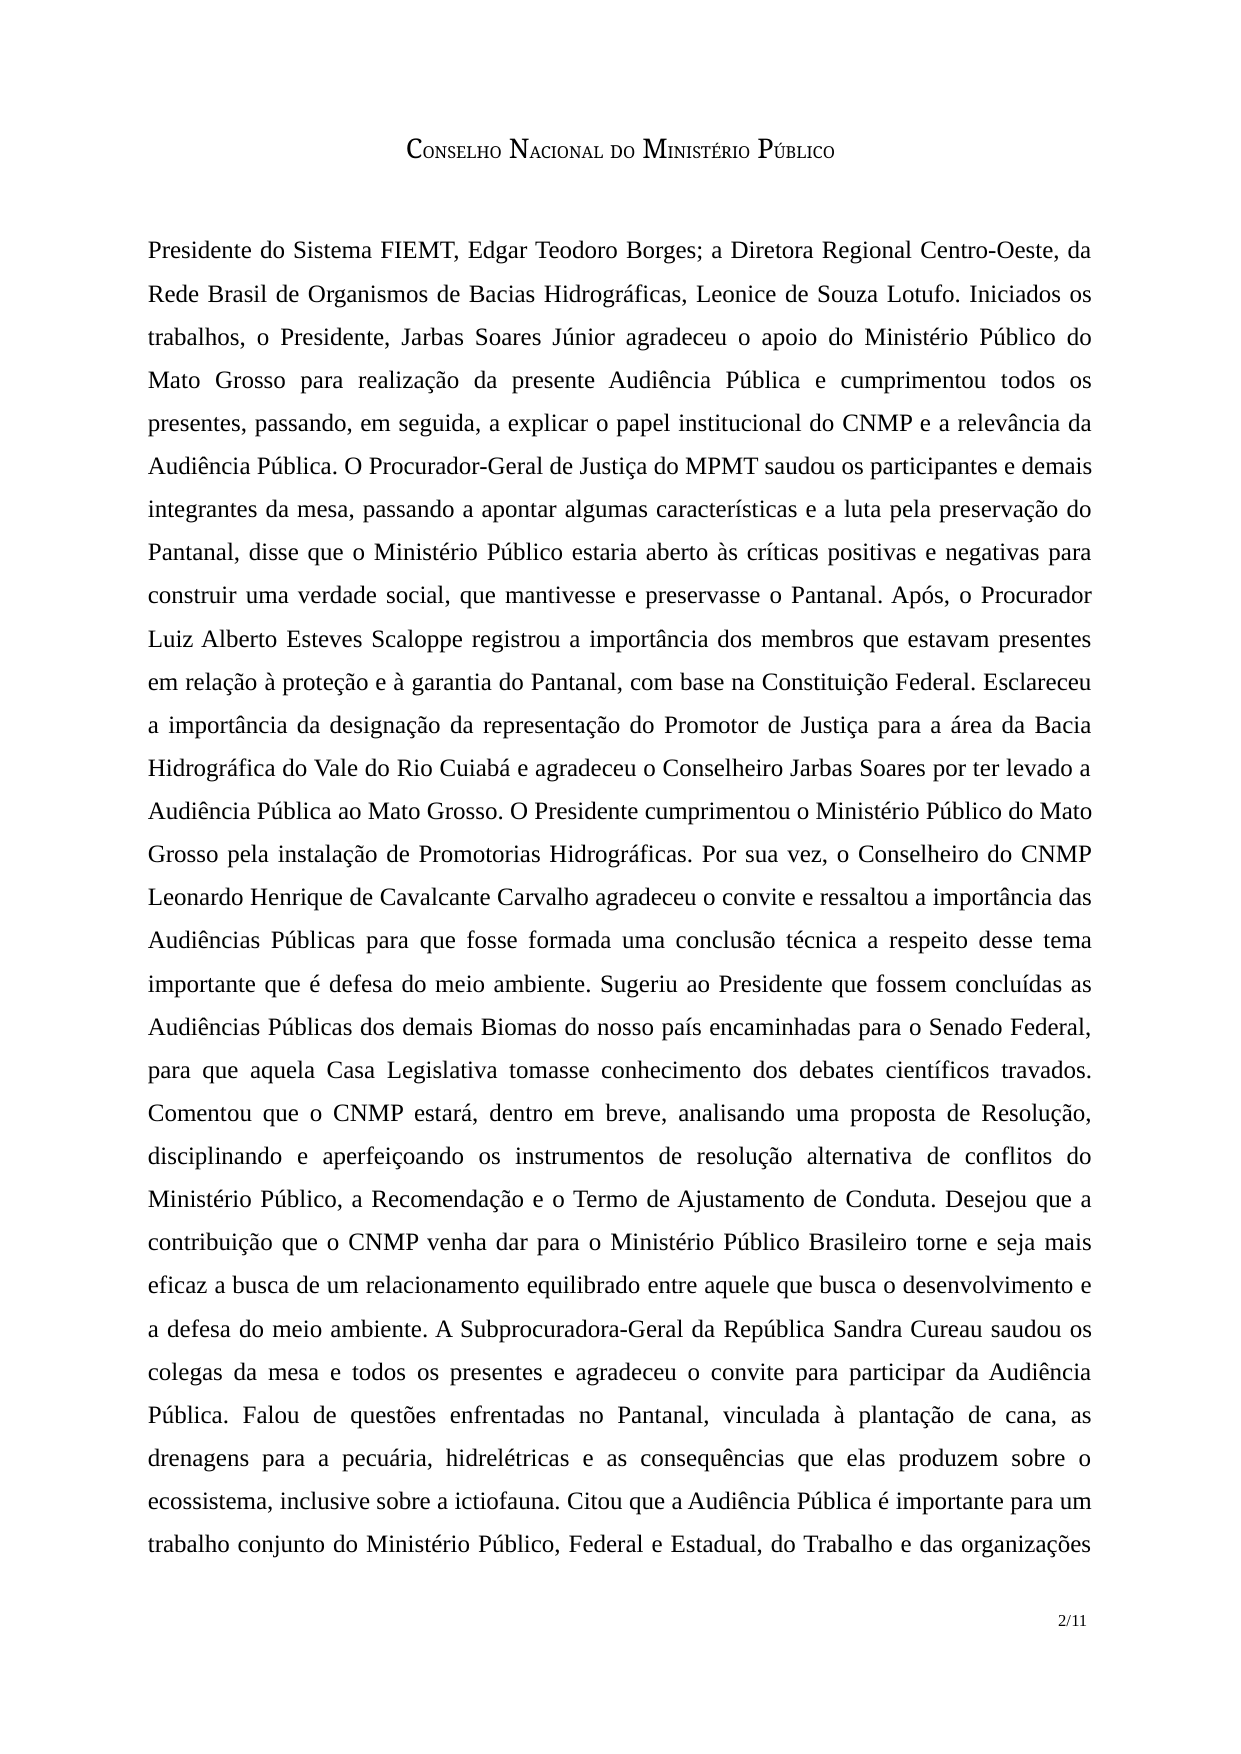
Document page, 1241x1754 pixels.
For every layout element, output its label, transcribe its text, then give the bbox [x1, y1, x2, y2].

text Presidente do Sistema FIEMT, Edgar Teodoro Borges; a Diretora Regional Centro-Oeste, da Rede Brasil de Organismos de Bacias Hidrográficas, Leonice de Souza Lotufo. Iniciados os trabalhos, o Presidente, Jarbas Soares Júnior agradeceu o apoio do Ministério Público do Mato Grosso para realização da presente Audiência Pública e cumprimentou todos os presentes, passando, em seguida, a explicar o papel institucional do CNMP e a relevância da Audiência Pública. O Procurador-Geral de Justiça do MPMT saudou os participantes e demais integrantes da mesa, passando a apontar algumas características e a luta pela preservação do Pantanal, disse que o Ministério Público estaria aberto às críticas positivas e negativas para construir uma verdade social, que mantivesse e preservasse o Pantanal. Após, o Procurador Luiz Alberto Esteves Scaloppe registrou a importância dos membros que estavam presentes em relação à proteção e à garantia do Pantanal, com base na Constituição Federal. Esclareceu a importância da designação da representação do Promotor de Justiça para a área da Bacia Hidrográfica do Vale do Rio Cuiabá e agradeceu o Conselheiro Jarbas Soares por ter levado a Audiência Pública ao Mato Grosso. O Presidente cumprimentou o Ministério Público do Mato Grosso pela instalação de Promotorias Hidrográficas. Por sua vez, o Conselheiro do CNMP Leonardo Henrique de Cavalcante Carvalho agradeceu o convite e ressaltou a importância das Audiências Públicas para que fosse formada uma conclusão técnica a respeito desse tema importante que é defesa do meio ambiente. Sugeriu ao Presidente que fossem concluídas as Audiências Públicas dos demais Biomas do nosso país encaminhadas para o Senado Federal, para que aquela Casa Legislativa tomasse conhecimento dos debates científicos travados. Comentou que o CNMP estará, dentro em breve, analisando uma proposta de Resolução, disciplinando e aperfeiçoando os instrumentos de resolução alternativa de conflitos do Ministério Público, a Recomendação e o Termo de Ajustamento de Conduta. Desejou que a contribuição que o CNMP venha dar para o Ministério Público Brasileiro torne e seja mais eficaz a busca de um relacionamento equilibrado entre aquele que busca o desenvolvimento e a defesa do meio ambiente. A Subprocuradora-Geral da República Sandra Cureau saudou os colegas da mesa e todos os presentes e agradeceu o convite para participar da Audiência Pública. Falou de questões enfrentadas no Pantanal, vinculada à plantação de cana, as drenagens para a pecuária, hidrelétricas e as consequências que elas produzem sobre o ecossistema, inclusive sobre a ictiofauna. Citou que a Audiência Pública é importante para um trabalho conjunto do Ministério Público, Federal e Estadual, do Trabalho e das organizações [148, 236, 1093, 1558]
